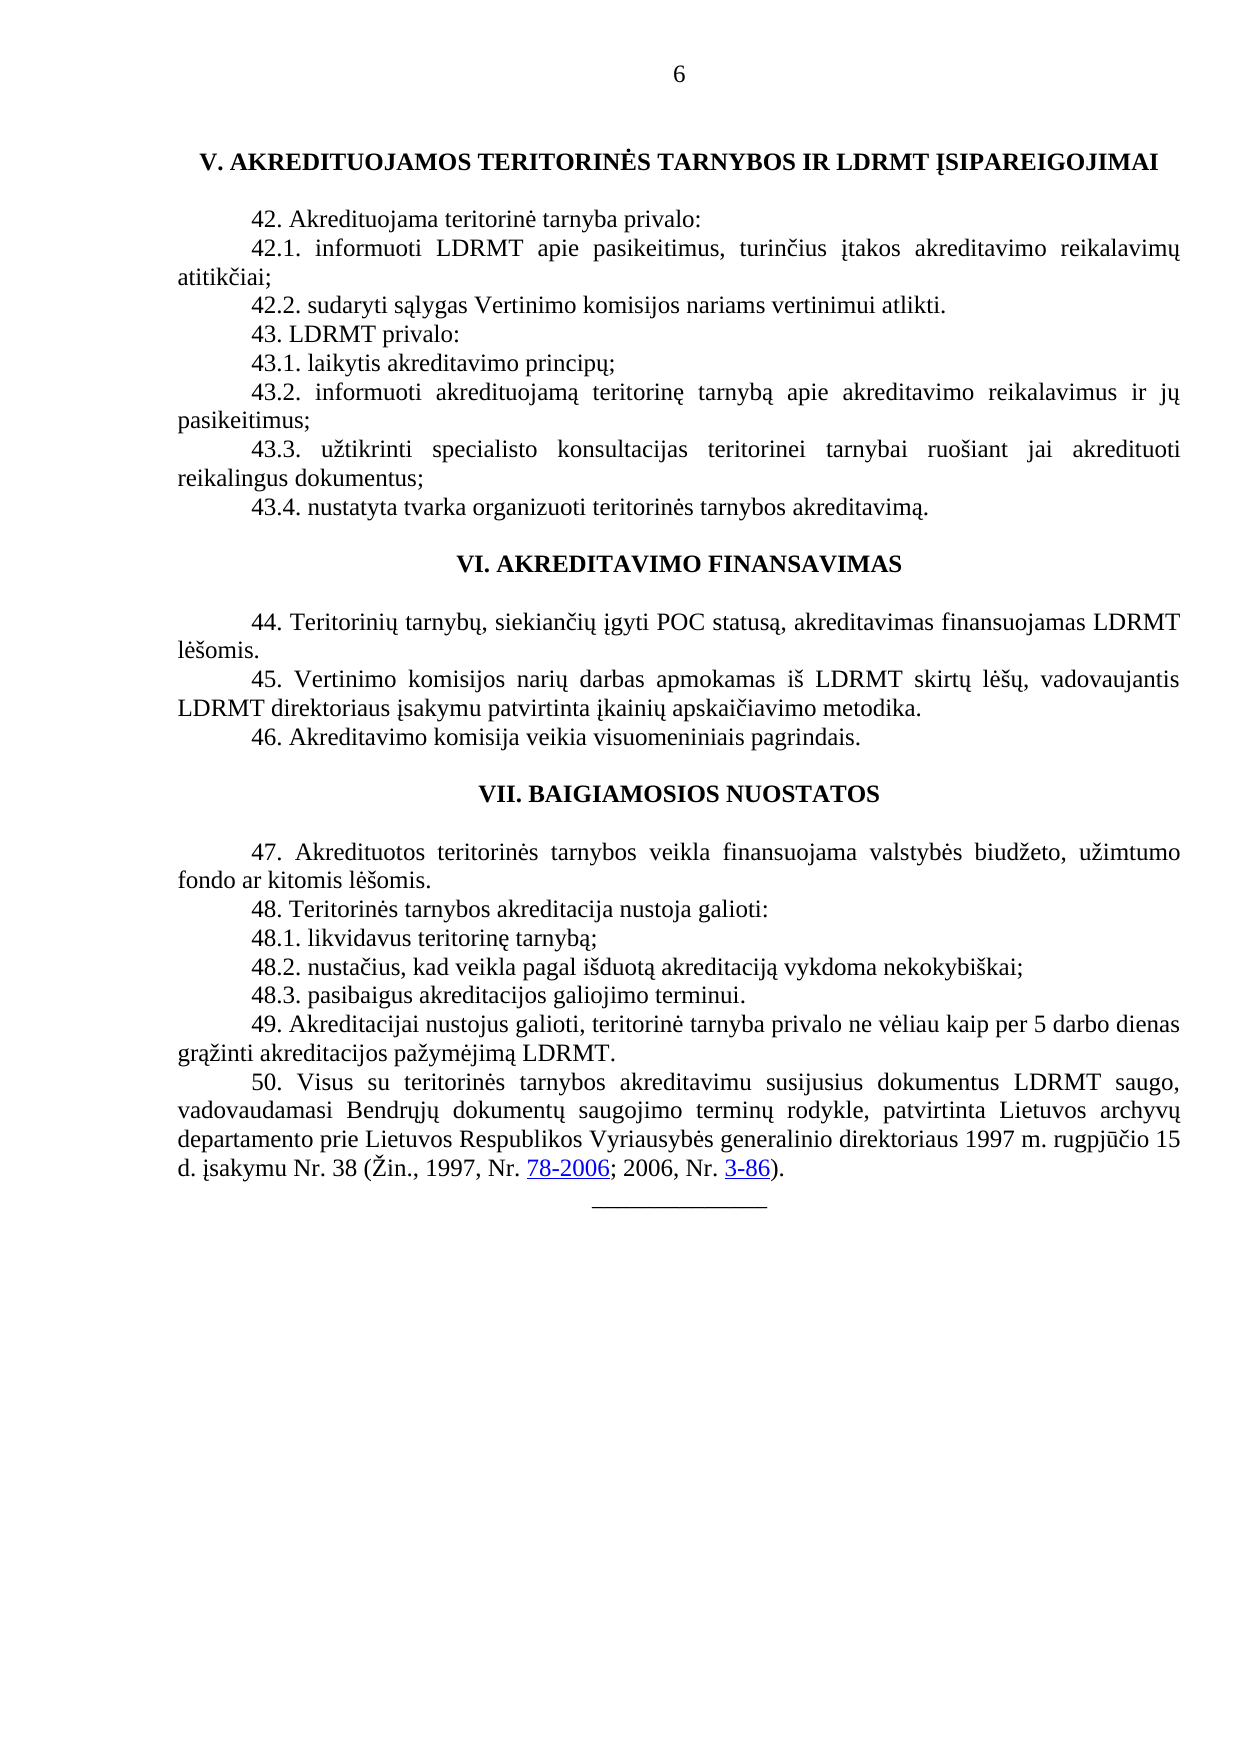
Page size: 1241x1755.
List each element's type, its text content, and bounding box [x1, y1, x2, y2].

text 42. Akredituojama teritorinė tarnyba privalo: [177, 204, 1181, 233]
text 44. Teritorinių tarnybų, siekiančių įgyti POC statusą, akreditavimas finansuojamas LDRMT lėšomis. [177, 607, 1181, 664]
text ______________ [177, 1182, 1181, 1211]
text 45. Vertinimo komisijos narių darbas apmokamas iš LDRMT skirtų lėšų, vadovaujantis LDRMT direktoriaus įsakymu patvirtinta įkainių apskaičiavimo metodika. [177, 664, 1181, 722]
text 43.1. laikytis akreditavimo principų; [177, 348, 1181, 377]
text 49. Akreditacijai nustojus galioti, teritorinė tarnyba privalo ne vėliau kaip per 5 darbo dienas grąžinti akreditacijos pažymėjimą LDRMT. [177, 1009, 1181, 1067]
text 50. Visus su teritorinės tarnybos akreditavimu susijusius dokumentus LDRMT saugo, vadovaudamasi Bendrųjų dokumentų saugojimo terminų rodykle, patvirtinta Lietuvos archyvų departamento prie Lietuvos Respublikos Vyriausybės generalinio direktoriaus 1997 m. rugpjūčio 15 d. įsakymu Nr. 38 (Žin., 1997, Nr. 78-2006; 2006, Nr. 3-86). [177, 1067, 1181, 1182]
text 48. Teritorinės tarnybos akreditacija nustoja galioti: [177, 894, 1181, 923]
text 48.1. likvidavus teritorinę tarnybą; [177, 923, 1181, 952]
text 48.3. pasibaigus akreditacijos galiojimo terminui. [177, 981, 1181, 1009]
text 43.2. informuoti akredituojamą teritorinę tarnybą apie akreditavimo reikalavimus ir jų pasikeitimus; [177, 377, 1181, 434]
text 48.2. nustačius, kad veikla pagal išduotą akreditaciją vykdoma nekokybiškai; [177, 952, 1181, 981]
text 47. Akredituotos teritorinės tarnybos veikla finansuojama valstybės biudžeto, užimtumo fondo ar kitomis lėšomis. [177, 837, 1181, 894]
text 42.2. sudaryti sąlygas Vertinimo komisijos nariams vertinimui atlikti. [177, 291, 1181, 319]
text VI. AKREDITAVIMO FINANSAVIMAS [177, 549, 1181, 578]
text 43. LDRMT privalo: [177, 319, 1181, 348]
text 42.1. informuoti LDRMT apie pasikeitimus, turinčius įtakos akreditavimo reikalavimų atitikčiai; [177, 233, 1181, 291]
text 46. Akreditavimo komisija veikia visuomeniniais pagrindais. [177, 722, 1181, 751]
text 43.3. užtikrinti specialisto konsultacijas teritorinei tarnybai ruošiant jai akredituoti reikalingus dokumentus; [177, 434, 1181, 492]
text 43.4. nustatyta tvarka organizuoti teritorinės tarnybos akreditavimą. [177, 492, 1181, 521]
text VII. BAIGIAMOSIOS NUOSTATOS [177, 779, 1181, 808]
text V. AKREDITUOJAMOS TERITORINĖS TARNYBOS IR LDRMT ĮSIPAREIGOJIMAI [177, 147, 1181, 176]
